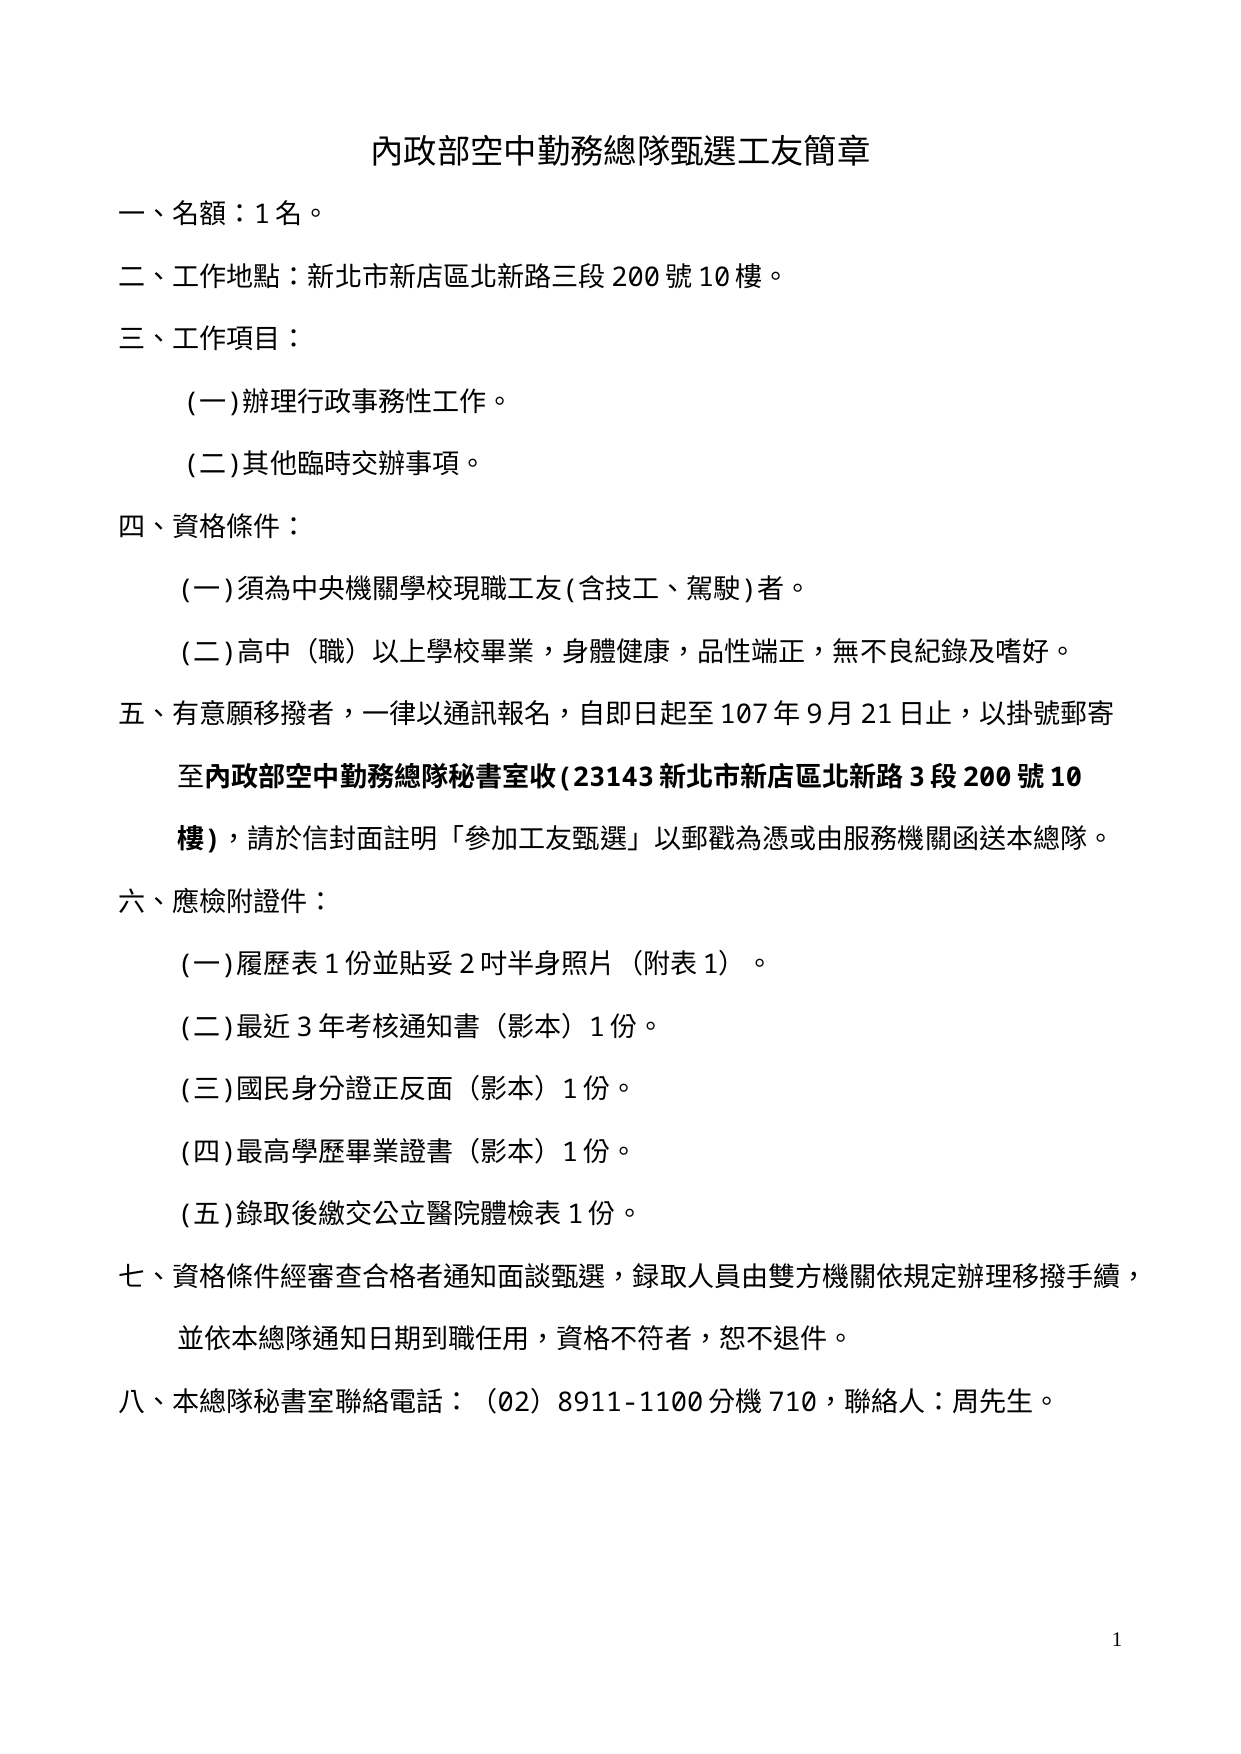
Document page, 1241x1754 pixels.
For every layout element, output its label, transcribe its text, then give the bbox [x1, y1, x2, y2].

text 三、工作項目： [118, 295, 1122, 358]
text 八、本總隊秘書室聯絡電話：（02）8911-1100分機710，聯絡人：周先生。 [118, 1358, 1122, 1420]
text (二)最近3年考核通知書（影本）1份。 [177, 983, 1122, 1045]
text (一)須為中央機關學校現職工友(含技工、駕駛)者。 [118, 545, 1122, 608]
text (二)高中（職）以上學校畢業，身體健康，品性端正，無不良紀錄及嗜好。 [118, 608, 1122, 670]
text 四、資格條件： [118, 483, 1122, 545]
text 內政部空中勤務總隊甄選工友簡章 [118, 108, 1122, 170]
text (二)其他臨時交辦事項。 [118, 420, 1122, 483]
text (一)辦理行政事務性工作。 [118, 358, 1122, 420]
text 六、應檢附證件： [118, 858, 1122, 920]
text (一)履歷表1份並貼妥2吋半身照片（附表1）。 [177, 920, 1122, 983]
text 七、資格條件經審查合格者通知面談甄選，録取人員由雙方機關依規定辦理移撥手續，並依本總隊通知日期到職任用，資格不符者，恕不退件。 [118, 1233, 1122, 1358]
text 五、有意願移撥者，一律以通訊報名，自即日起至107年9月21日止，以掛號郵寄至內政部空中勤務總隊秘書室收(23143新北市新店區北新路3段200號10樓)，請於信封面註明「參加工友甄選」以郵戳為憑或由服務機關函送本總隊。 [118, 670, 1122, 858]
text 一、名額：1名。 [118, 170, 1122, 233]
text 二、工作地點：新北市新店區北新路三段200號10樓。 [118, 233, 1122, 295]
text (四)最高學歷畢業證書（影本）1份。 [177, 1108, 1122, 1170]
text (三)國民身分證正反面（影本）1份。 [177, 1045, 1122, 1108]
text (五)錄取後繳交公立醫院體檢表1份。 [177, 1170, 1122, 1233]
